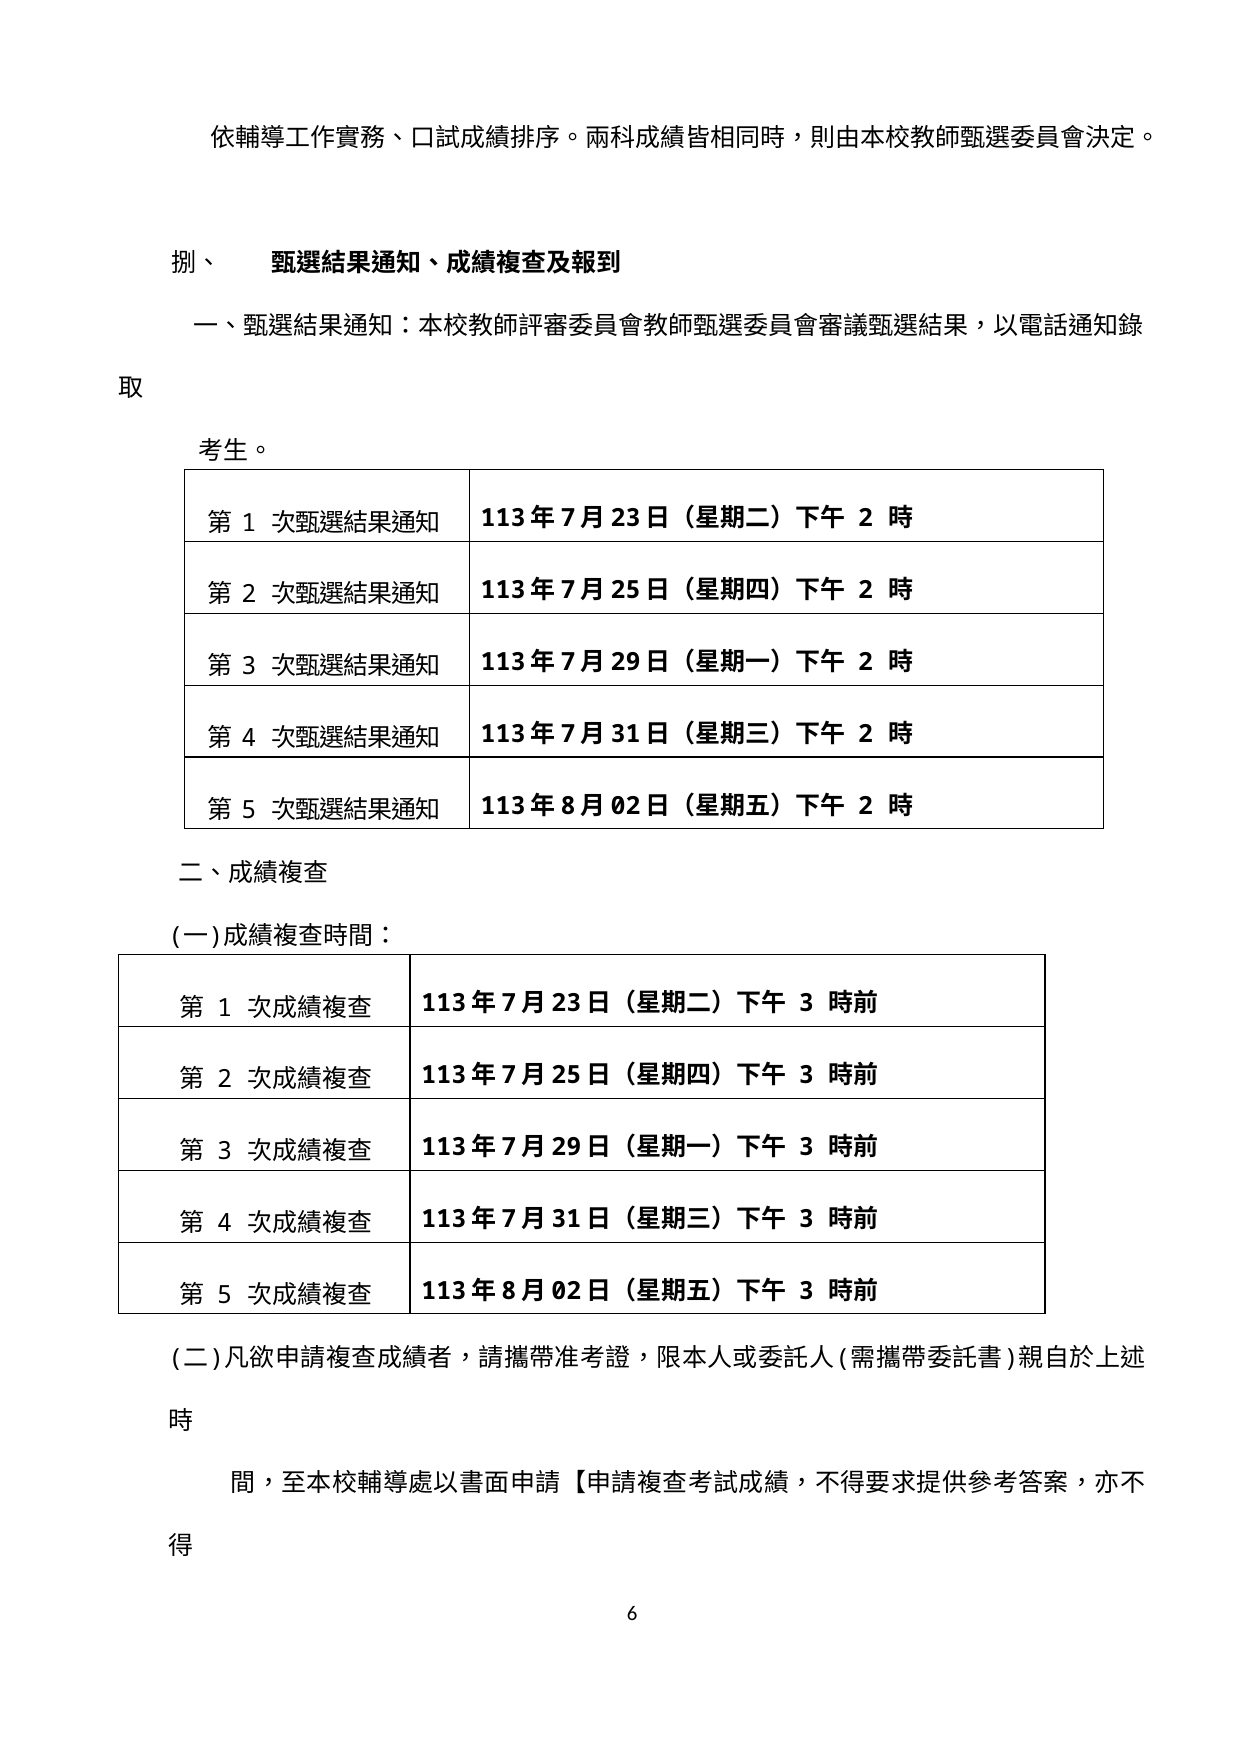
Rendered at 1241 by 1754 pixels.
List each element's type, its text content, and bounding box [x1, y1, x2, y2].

table_cell 第 3 次成績複查 [119, 1099, 409, 1170]
text 考生。 [168, 407, 1146, 469]
table_cell 第 2 次成績複查 [119, 1027, 409, 1098]
table_cell 113年7月31日（星期三）下午 3 時前 [411, 1171, 1044, 1242]
text 二、成績複查 [118, 829, 1146, 892]
table_cell 113年8月02日（星期五）下午 2 時 [470, 758, 1103, 828]
list 甄選結果通知、成績複查及報到 [171, 219, 1146, 282]
table_cell 第 4 次成績複查 [119, 1171, 409, 1242]
table_header 113年7月23日（星期二）下午 2 時 [470, 470, 1103, 541]
table_header 113年7月23日（星期二）下午 3 時前 [411, 955, 1044, 1026]
table_cell 113年7月25日（星期四）下午 2 時 [470, 542, 1103, 613]
text 依輔導工作實務、口試成績排序。兩科成績皆相同時，則由本校教師甄選委員會決定。 [180, 94, 1146, 157]
table_cell 第 2 次甄選結果通知 [185, 542, 469, 613]
table_cell 113年7月29日（星期一）下午 2 時 [470, 614, 1103, 685]
table_header 第 1 次甄選結果通知 [185, 470, 469, 541]
table_cell 113年7月25日（星期四）下午 3 時前 [411, 1027, 1044, 1098]
table_cell 113年7月31日（星期三）下午 2 時 [470, 686, 1103, 756]
text 間，至本校輔導處以書面申請【申請複查考試成績，不得要求提供參考答案，亦不得 [168, 1439, 1146, 1564]
text 一、甄選結果通知：本校教師評審委員會教師甄選委員會審議甄選結果，以電話通知錄取 [118, 282, 1146, 407]
table_cell 113年7月29日（星期一）下午 3 時前 [411, 1099, 1044, 1170]
table_cell 第 3 次甄選結果通知 [185, 614, 469, 685]
text (二)凡欲申請複查成績者，請攜帶准考證，限本人或委託人(需攜帶委託書)親自於上述時 [168, 1314, 1146, 1439]
table_cell 第 4 次甄選結果通知 [185, 686, 469, 756]
table_cell 第 5 次甄選結果通知 [185, 758, 469, 828]
table_cell 第 5 次成績複查 [119, 1243, 409, 1313]
text (一)成績複查時間： [168, 892, 1146, 954]
table_cell 113年8月02日（星期五）下午 3 時前 [411, 1243, 1044, 1313]
table_header 第 1 次成績複查 [119, 955, 409, 1026]
